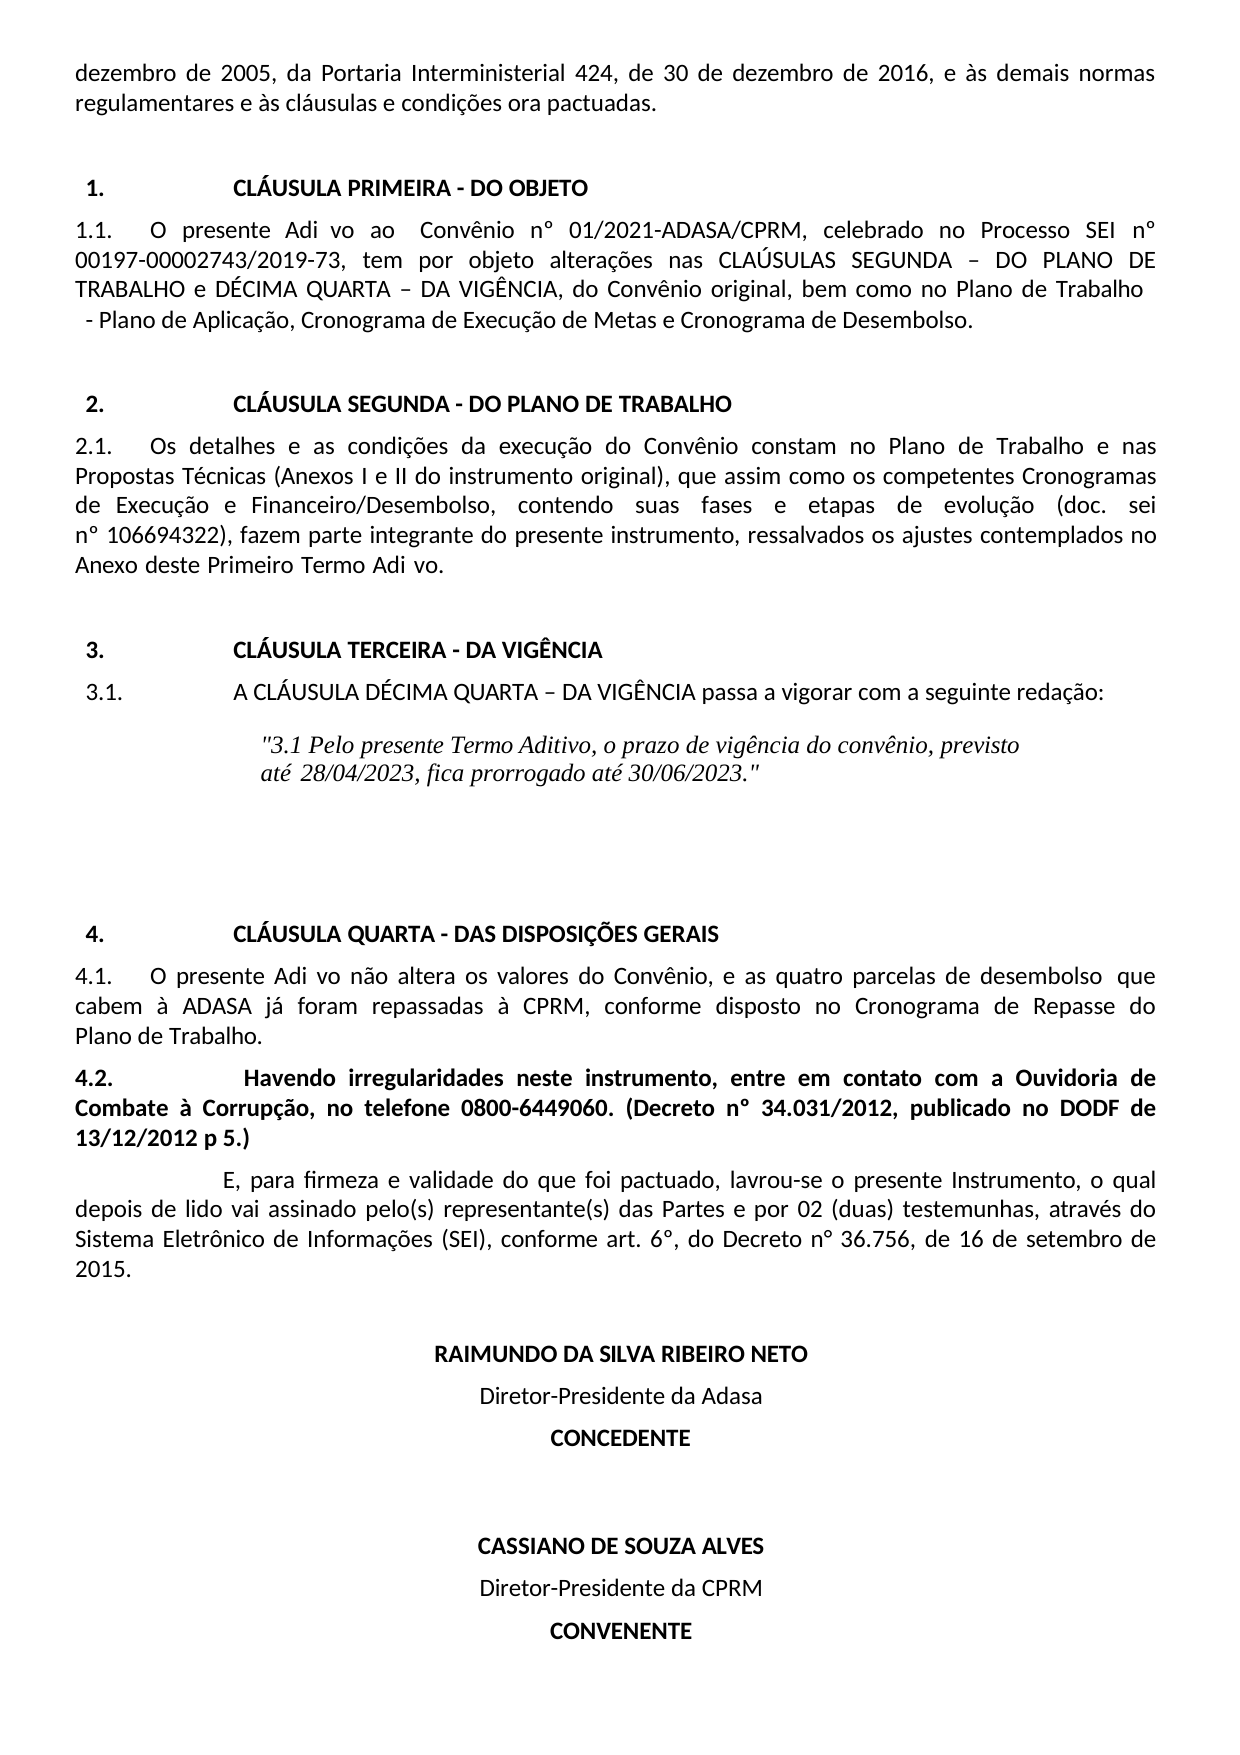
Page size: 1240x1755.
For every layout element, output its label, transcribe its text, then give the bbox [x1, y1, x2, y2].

list CLÁUSULA TERCEIRA - DA VIGÊNCIA [85, 634, 1169, 665]
text - Plano de Aplicação, Cronograma de Execução de Metas e Cronograma de Desembolso. [85, 304, 1169, 334]
text CONVENENTE [75, 1615, 1167, 1645]
list CLÁUSULA QUARTA - DAS DISPOSIÇÕES GERAIS [85, 919, 1169, 949]
text Diretor-Presidente da Adasa [432, 1380, 809, 1411]
text RAIMUNDO DA SILVA RIBEIRO NETO [432, 1338, 809, 1369]
list O presente Adi vo não altera os valores do Convênio, e as quatro parcelas de desembolso que cabem à ADASA já foram repassadas à CPRM, conforme disposto no Cronograma de Repasse do Plano de Trabalho. [75, 961, 1157, 1050]
list Havendo irregularidades neste instrumento, entre em contato com a Ouvidoria de Combate à Corrupção, no telefone 0800-6449060. (Decreto nº 34.031/2012, publicado no DODF de 13/12/2012 p 5.) [75, 1063, 1157, 1152]
list CLÁUSULA SEGUNDA - DO PLANO DE TRABALHO [85, 388, 1169, 419]
list O presente Adi vo ao Convênio nº 01/2021-ADASA/CPRM, celebrado no Processo SEI nº 00197-00002743/2019-73, tem por objeto alterações nas CLAÚSULAS SEGUNDA – DO PLANO DE TRABALHO e DÉCIMA QUARTA – DA VIGÊNCIA, do Convênio original, bem como no Plano de Trabalho [75, 214, 1157, 304]
list CLÁUSULA PRIMEIRA - DO OBJETO [85, 172, 1169, 203]
text CASSIANO DE SOUZA ALVES [432, 1530, 809, 1561]
text Diretor-Presidente da CPRM [432, 1573, 809, 1603]
text "3.1 Pelo presente Termo Aditivo, o prazo de vigência do convênio, previsto até 28/04/2023, fica prorrogado até 30/06/2023." [260, 731, 1058, 787]
text E, para ﬁrmeza e validade do que foi pactuado, lavrou-se o presente Instrumento, o qual depois de lido vai assinado pelo(s) representante(s) das Partes e por 02 (duas) testemunhas, através do Sistema Eletrônico de Informações (SEI), conforme art. 6º, do Decreto n° 36.756, de 16 de setembro de 2015. [75, 1164, 1157, 1283]
text CONCEDENTE [477, 1423, 1169, 1453]
list A CLÁUSULA DÉCIMA QUARTA – DA VIGÊNCIA passa a vigorar com a seguinte redação: [85, 676, 1169, 707]
list Os detalhes e as condições da execução do Convênio constam no Plano de Trabalho e nas Propostas Técnicas (Anexos I e II do instrumento original), que assim como os competentes Cronogramas de Execução e Financeiro/Desembolso, contendo suas fases e etapas de evolução (doc. sei nº 106694322), fazem parte integrante do presente instrumento, ressalvados os ajustes contemplados no Anexo deste Primeiro Termo Adi vo. [75, 431, 1157, 579]
text dezembro de 2005, da Portaria Interministerial 424, de 30 de dezembro de 2016, e às demais normas regulamentares e às cláusulas e condições ora pactuadas. [75, 58, 1157, 118]
